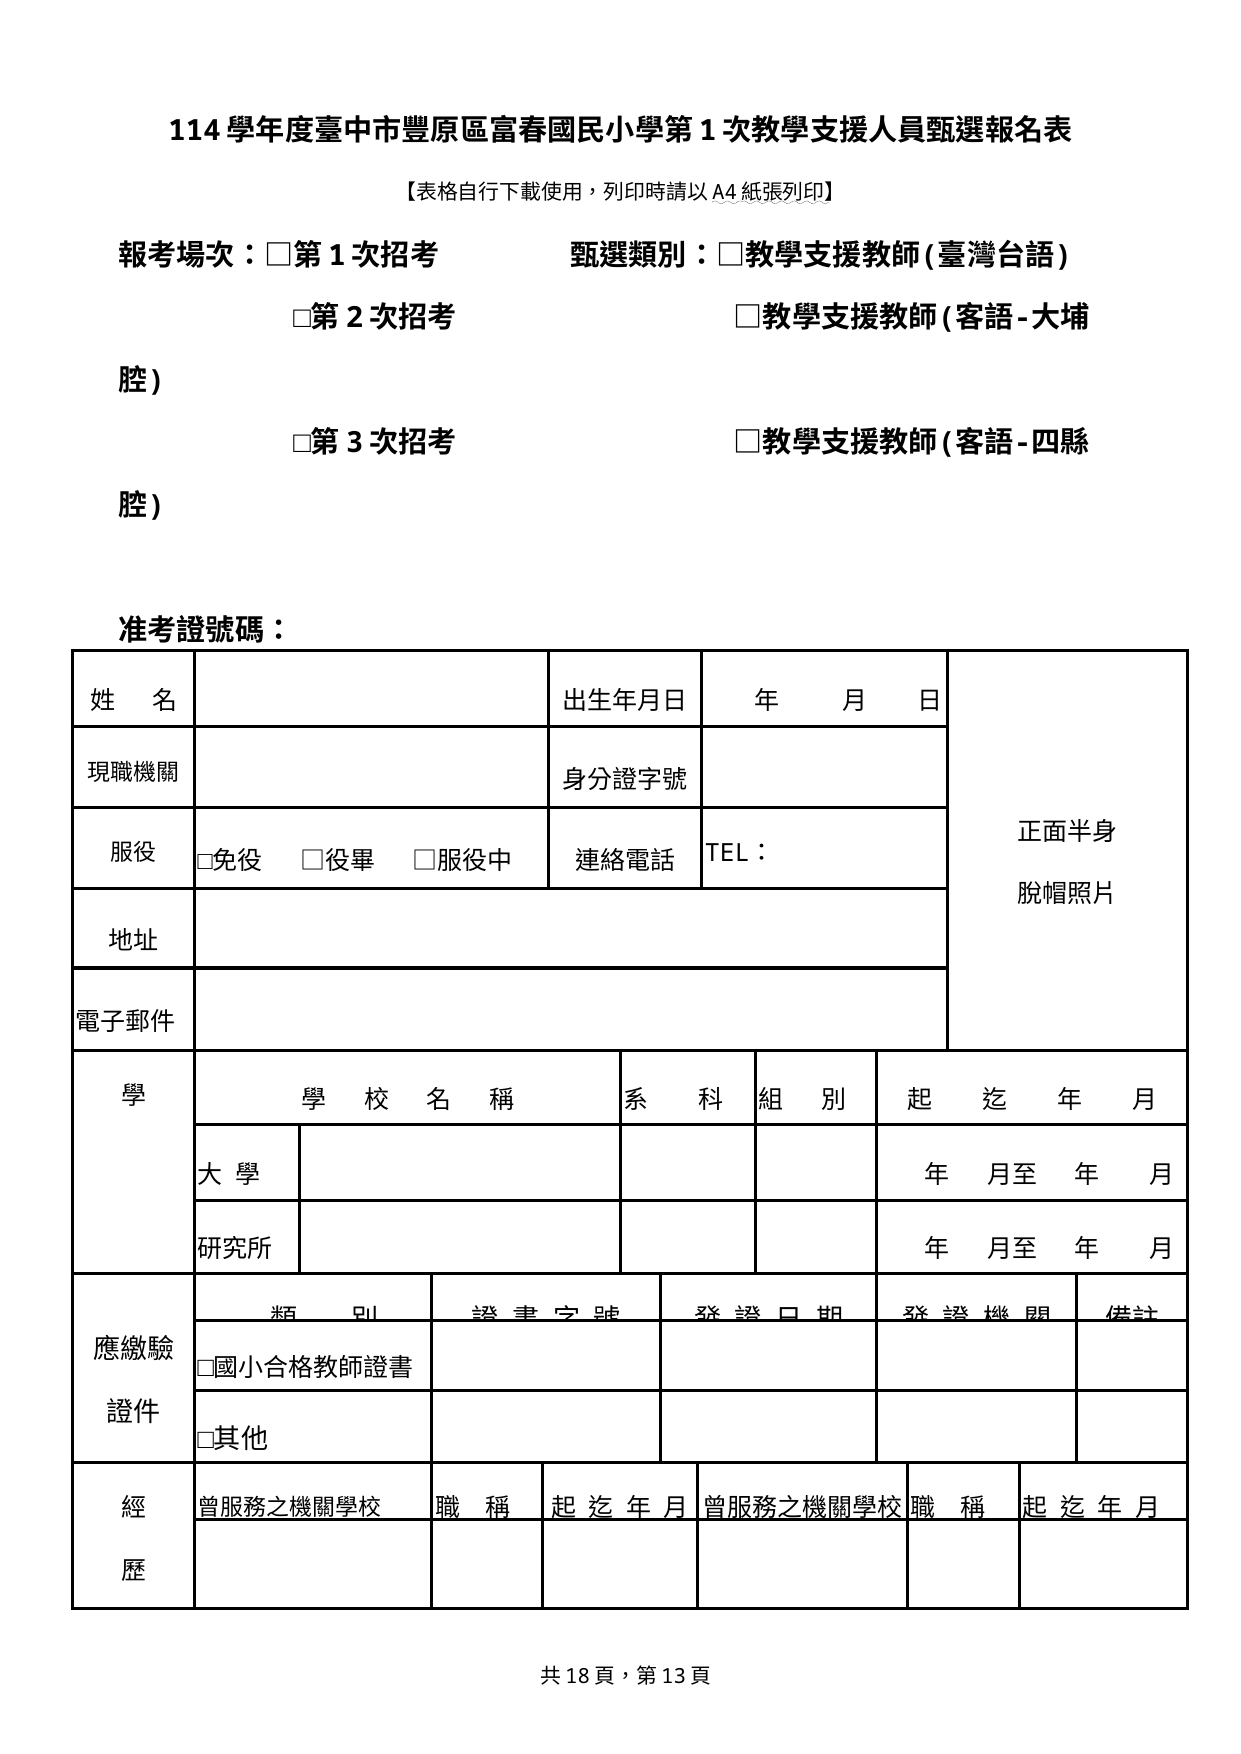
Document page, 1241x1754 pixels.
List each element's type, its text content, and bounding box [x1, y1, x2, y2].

text 114學年度臺中市豐原區富春國民小學第1次教學支援人員甄選報名表 [118, 86, 1122, 148]
table_cell [196, 970, 946, 1048]
text 【表格自行下載使用，列印時請以A4紙張列印】 [118, 148, 1122, 211]
table_cell 服役 情形 [74, 809, 193, 887]
table_cell 研究所 [196, 1202, 298, 1272]
table_cell 地址 [74, 890, 193, 966]
table_cell 系 科 [622, 1052, 754, 1123]
table_cell TEL： 手機： [703, 809, 946, 887]
table_cell [544, 1521, 696, 1607]
table_cell 發 證 機 關 [878, 1275, 1075, 1319]
table_cell [699, 1521, 906, 1607]
table_cell 發 證 日 期 [662, 1275, 875, 1319]
table_cell □國小合格教師證書 [196, 1322, 430, 1389]
table_cell [433, 1322, 659, 1389]
table_cell 應繳驗 證件 [74, 1275, 193, 1461]
table_header 姓 名 [74, 652, 193, 725]
table_cell [196, 1521, 430, 1607]
table_cell [433, 1392, 659, 1461]
table_cell [703, 728, 946, 806]
table_cell [878, 1392, 1075, 1461]
table_cell 經 歷 [74, 1464, 193, 1607]
table_cell [1078, 1392, 1186, 1461]
table_cell 職 稱 [909, 1464, 1018, 1518]
table_cell [622, 1202, 754, 1272]
table_cell 職 稱 [433, 1464, 541, 1518]
text □第3次招考 □教學支援教師(客語-四縣腔) [118, 398, 1122, 523]
table_cell 起 迄 年 月 [544, 1464, 696, 1518]
table_cell 大 學 [196, 1126, 298, 1198]
table_cell [1021, 1521, 1186, 1607]
table_cell □免役 □役畢 □服役中 [196, 809, 547, 887]
table_cell 備註 [1078, 1275, 1186, 1319]
text 准考證號碼： [118, 523, 1122, 648]
table_cell [301, 1202, 619, 1272]
text □第2次招考 □教學支援教師(客語-大埔腔) [118, 273, 1122, 398]
table_cell 年 月至 年 月 [878, 1126, 1186, 1198]
table_cell [622, 1126, 754, 1198]
table_cell 身分證字號 [550, 728, 700, 806]
table_cell 起 迄 年 月 [1021, 1464, 1186, 1518]
table_cell [757, 1126, 875, 1198]
table_header 出生年月日 [550, 652, 700, 725]
table_cell 連絡電話 [550, 809, 700, 887]
table_cell [757, 1202, 875, 1272]
table_cell [196, 728, 547, 806]
table_cell [1078, 1322, 1186, 1389]
table_cell [878, 1322, 1075, 1389]
table_cell 電子郵件 [74, 970, 193, 1048]
table_cell 學 歷 [74, 1052, 193, 1272]
table_cell □其他 [196, 1392, 430, 1461]
table_cell 證 書 字 號 [433, 1275, 659, 1319]
table_cell [433, 1521, 541, 1607]
table_cell 類 別 [196, 1275, 430, 1319]
table_cell 組 別 [757, 1052, 875, 1123]
table_cell 起 迄 年 月 [878, 1052, 1186, 1123]
table_cell [909, 1521, 1018, 1607]
table_cell [196, 890, 946, 966]
table_header [196, 652, 547, 725]
table_cell [662, 1392, 875, 1461]
table_cell 學 校 名 稱 [196, 1052, 619, 1123]
table_cell 現職機關 學校 [74, 728, 193, 806]
table_header 年 月 日 [703, 652, 946, 725]
table_cell 年 月至 年 月 [878, 1202, 1186, 1272]
text 報考場次：□第1次招考 甄選類別：□教學支援教師(臺灣台語) [118, 211, 1122, 273]
table_cell 曾服務之機關學校 [196, 1464, 430, 1518]
table_header 正面半身 脫帽照片 [949, 652, 1186, 1048]
table_cell 曾服務之機關學校 [699, 1464, 906, 1518]
table_cell [301, 1126, 619, 1198]
table_cell [662, 1322, 875, 1389]
